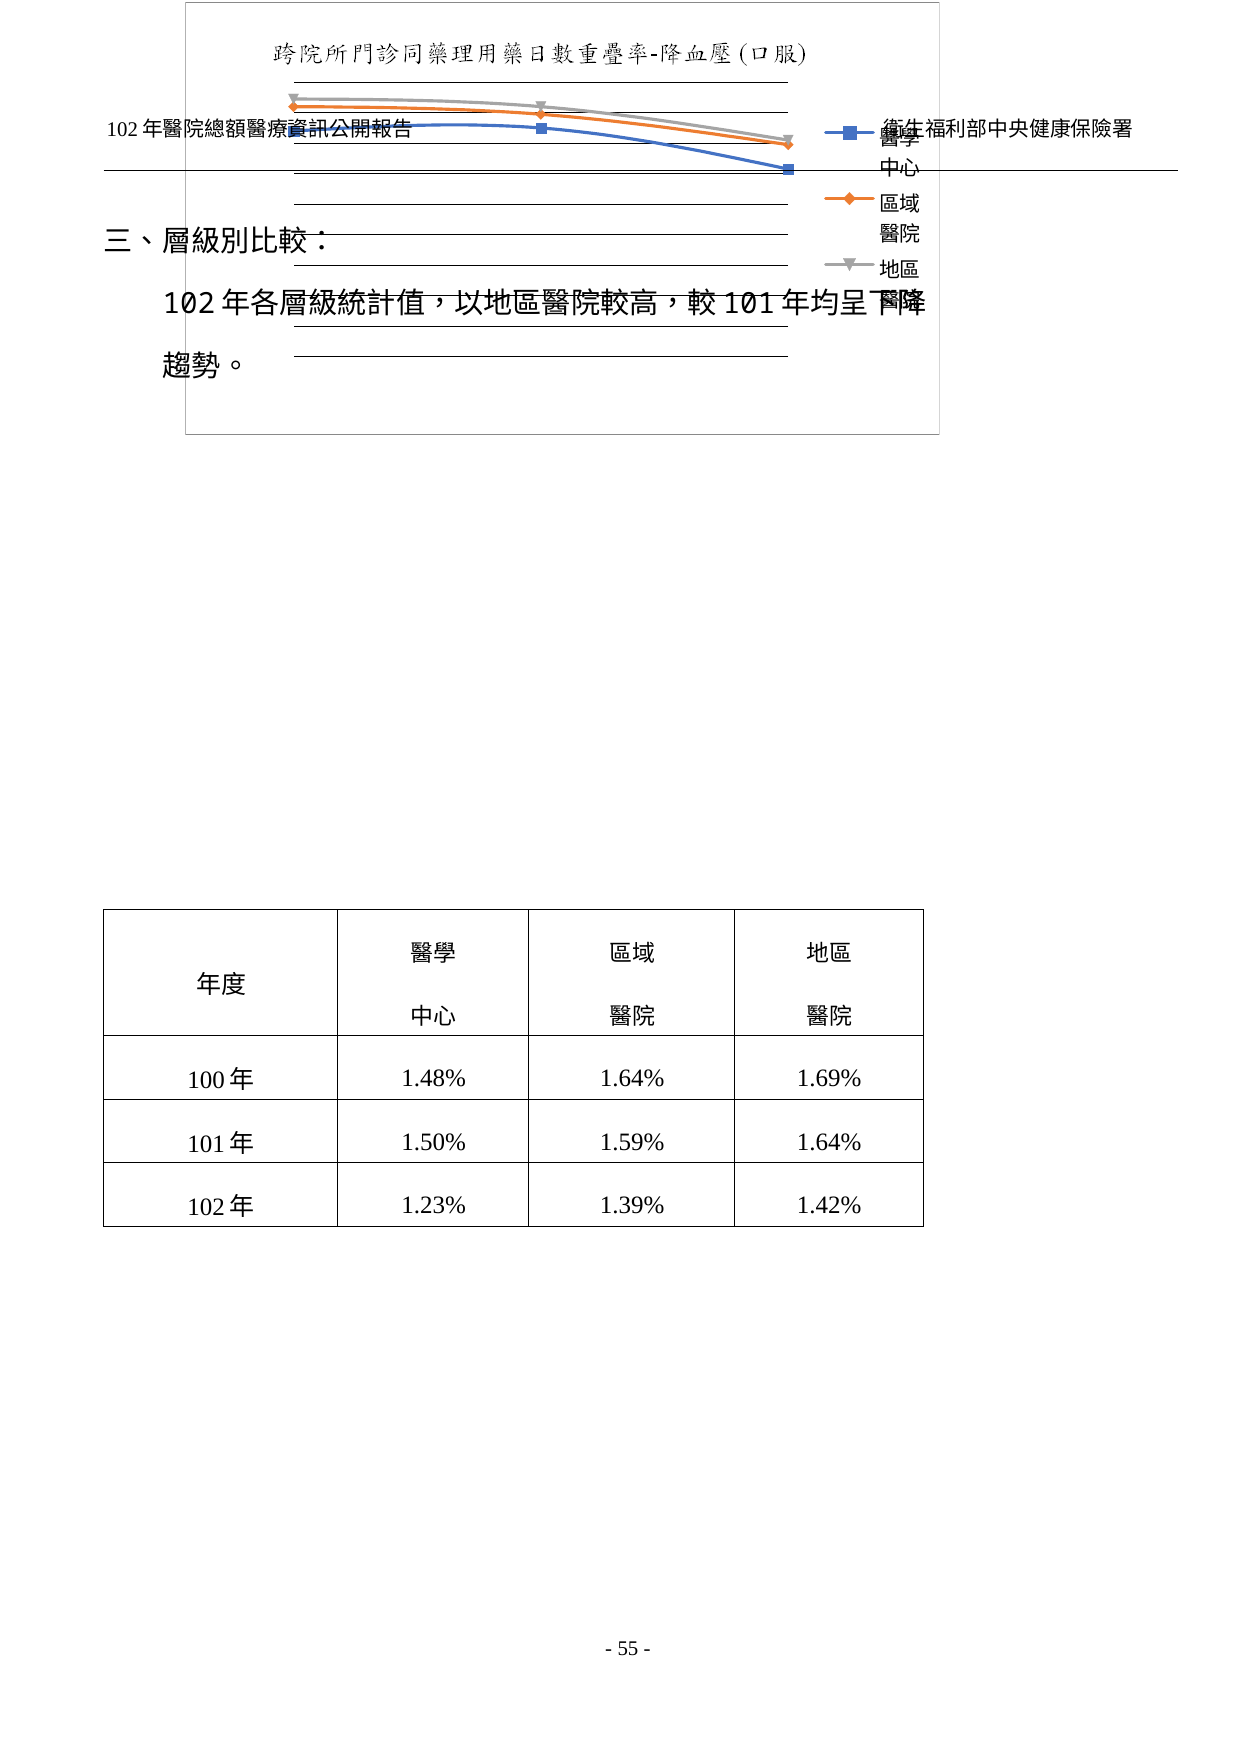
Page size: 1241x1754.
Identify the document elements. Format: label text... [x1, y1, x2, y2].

table_cell [104, 384, 942, 909]
table_cell 1.64% [735, 1100, 923, 1162]
table_cell [924, 1162, 928, 1226]
table_cell 1.42% [735, 1163, 923, 1226]
table_cell 102年各層級統計值，以地區醫院較高，較101年均呈下降趨勢。 [104, 259, 185, 384]
table_cell 1.50% [338, 1100, 528, 1162]
table_cell [924, 1099, 928, 1162]
table_cell 101年 [104, 1100, 337, 1162]
table_cell 1.48% [338, 1036, 528, 1099]
table_cell [104, 1226, 942, 1289]
table_header [104, 509, 189, 572]
table_cell [928, 1099, 932, 1162]
table_cell 1.39% [529, 1163, 734, 1226]
table_cell [924, 1035, 928, 1099]
table_cell [932, 1099, 937, 1162]
table_cell [932, 1035, 937, 1099]
table_cell 1.64% [529, 1036, 734, 1099]
table_cell [924, 909, 928, 1035]
table_cell [937, 1035, 942, 1099]
table_cell 1.59% [529, 1100, 734, 1162]
table_cell [932, 909, 937, 1035]
table_cell 1.23% [338, 1163, 528, 1226]
table_cell [928, 1035, 932, 1099]
table_cell [937, 909, 942, 1035]
table_cell 醫學 中心 [338, 910, 528, 1035]
table_header 三、層級別比較： [104, 197, 185, 259]
table_cell 102年 [104, 1163, 337, 1226]
table_cell [932, 1162, 937, 1226]
table_cell [928, 909, 932, 1035]
table_cell 100年 [104, 1036, 337, 1099]
table_cell [928, 1162, 932, 1226]
table_cell [937, 1162, 942, 1226]
table_cell 地區 醫院 [735, 910, 923, 1035]
table_cell 年度 [104, 910, 337, 1035]
table_cell 區域 醫院 [529, 910, 734, 1035]
table_cell [937, 1099, 942, 1162]
table_cell 1.69% [735, 1036, 923, 1099]
